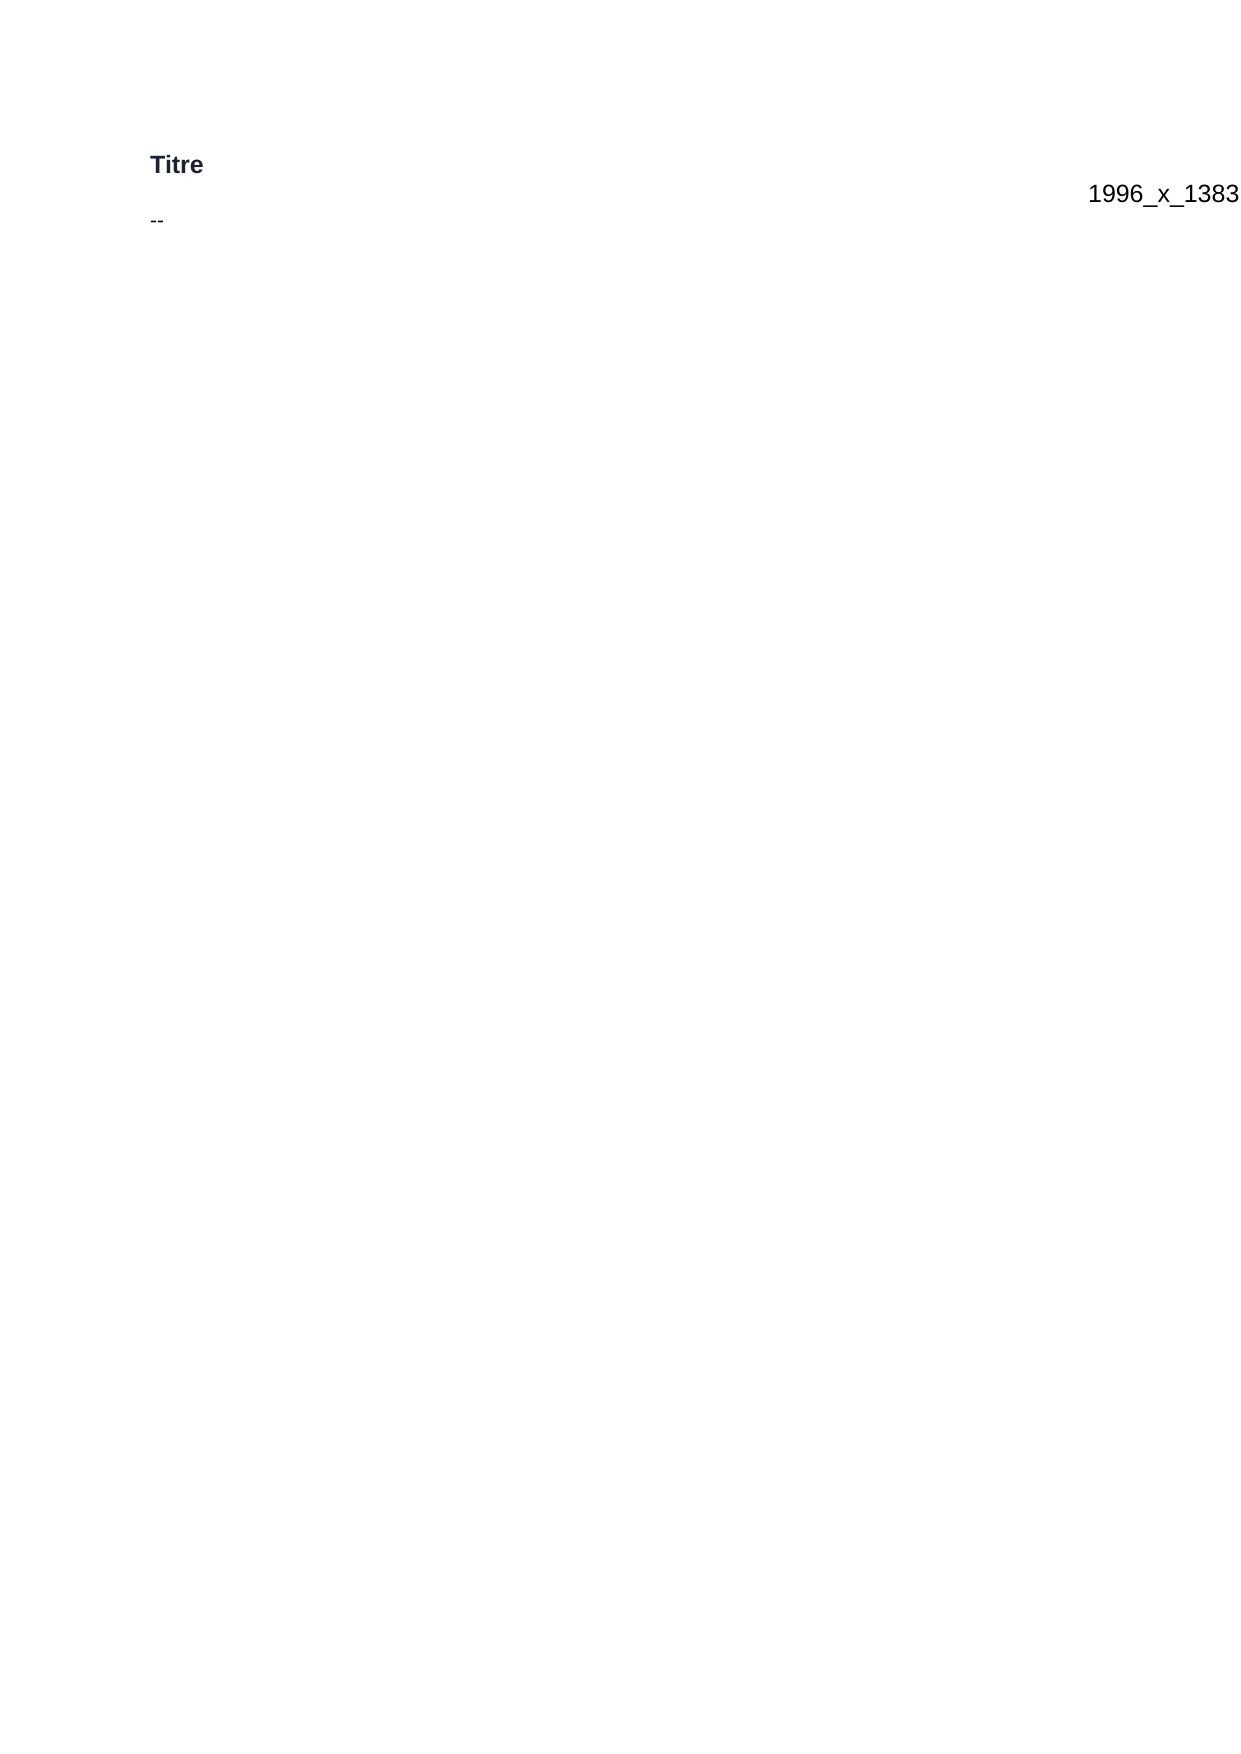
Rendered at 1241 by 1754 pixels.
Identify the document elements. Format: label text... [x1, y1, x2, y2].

text 1996_x_1383.JPG [1088, 179, 1240, 207]
text Titre [150, 150, 1090, 179]
text -- [150, 207, 1090, 231]
